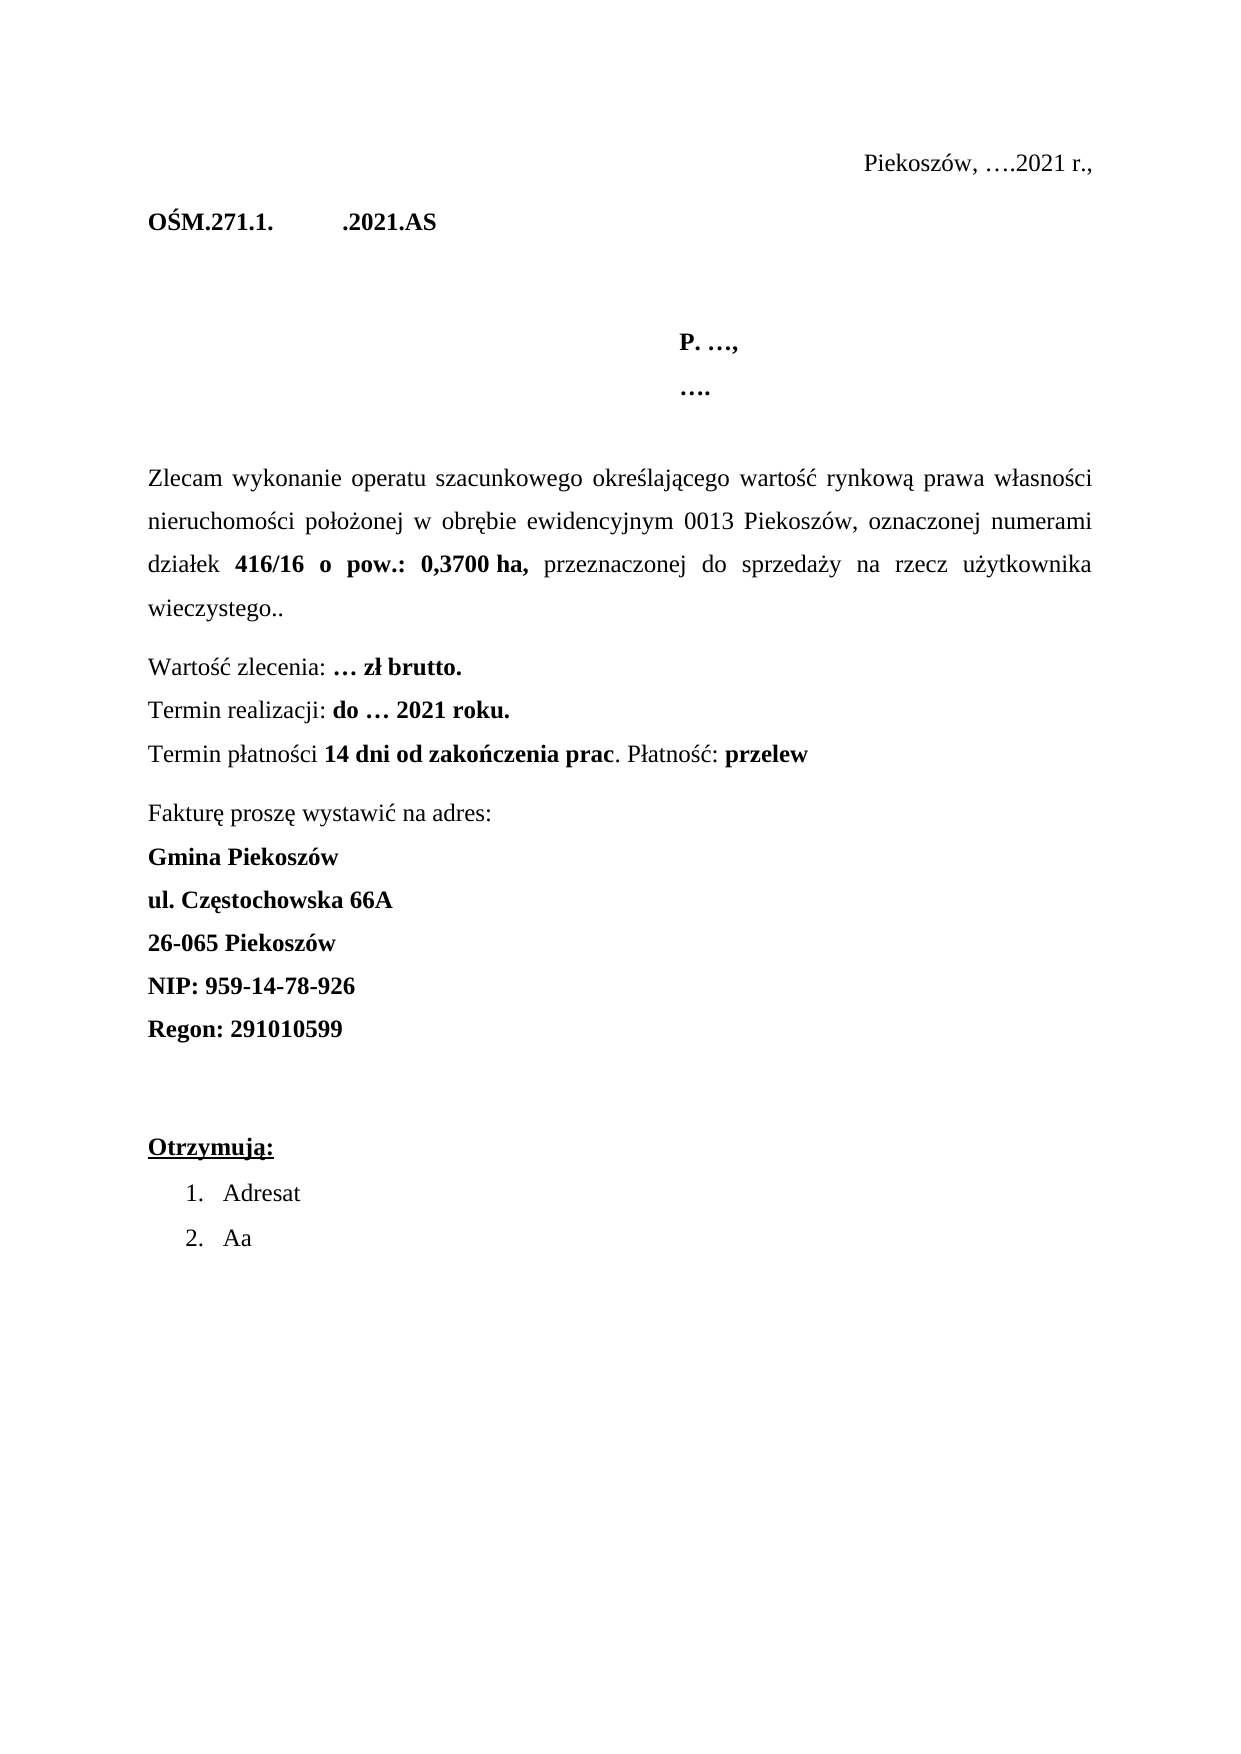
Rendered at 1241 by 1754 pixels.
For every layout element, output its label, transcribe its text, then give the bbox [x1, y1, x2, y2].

text Zlecam wykonanie operatu szacunkowego określającego wartość rynkową prawa własności nieruchomości położonej w obrębie ewidencyjnym 0013 Piekoszów, oznaczonej numerami działek 416/16 o pow.: 0,3700 ha, przeznaczonej do sprzedaży na rzecz użytkownika wieczystego.. [148, 463, 1093, 621]
text Fakturę proszę wystawić na adres: Gmina Piekoszów ul. Częstochowska 66A 26-065 Piekoszów NIP: 959-14-78-926 Regon: 291010599 [148, 798, 1093, 1043]
text …. [679, 372, 1093, 401]
list Adresat [185, 1178, 1093, 1207]
text P. …, [679, 327, 1093, 356]
list Aa [185, 1223, 1093, 1252]
text Otrzymują: [148, 1132, 1093, 1161]
text OŚM.271.1. .2021.AS [148, 207, 1093, 236]
text Piekoszów, ….2021 r., [148, 148, 1093, 176]
text Wartość zlecenia: … zł brutto. Termin realizacji: do … 2021 roku. Termin płatności 14 dni od zakończenia prac. Płatność: przelew [148, 652, 1093, 767]
